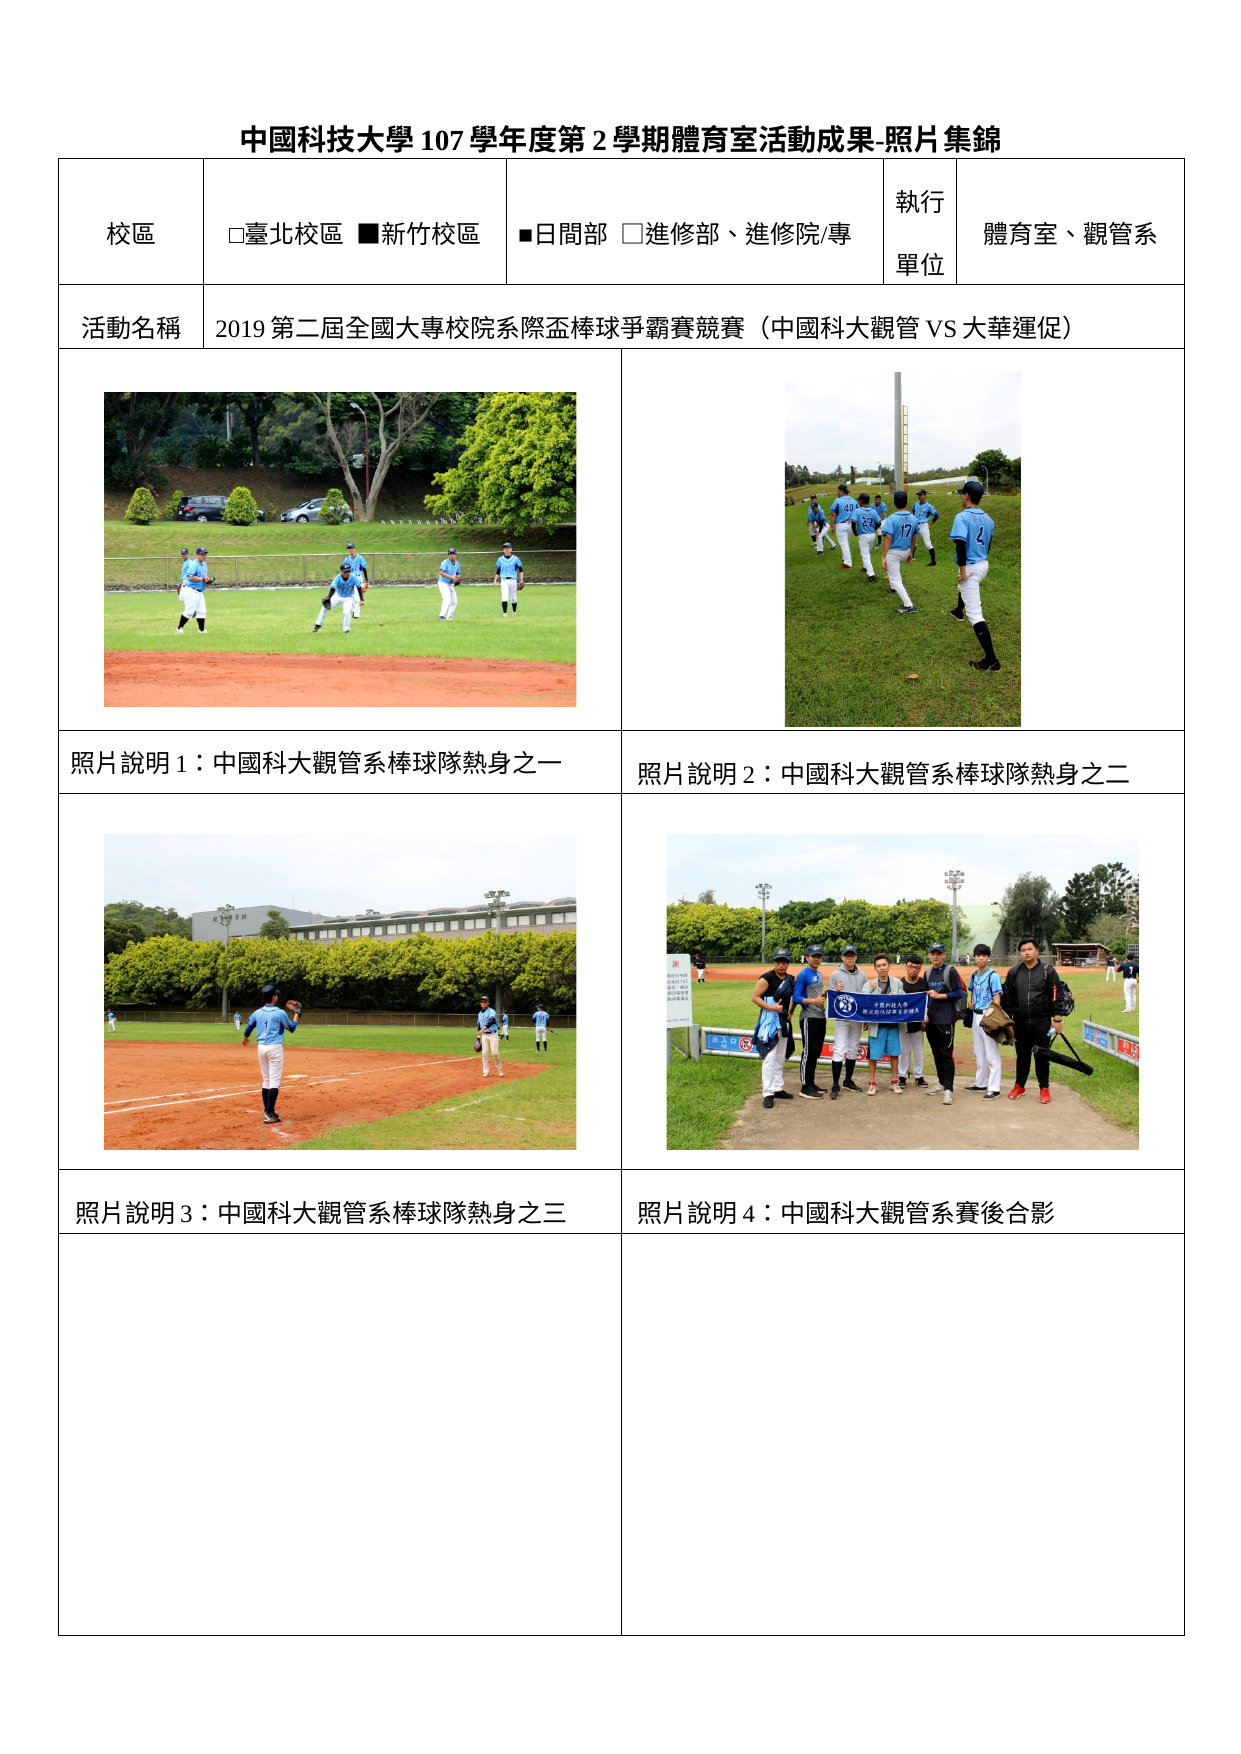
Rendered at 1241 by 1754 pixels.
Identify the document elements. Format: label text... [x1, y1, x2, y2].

table_header 體育室、觀管系 [957, 159, 1184, 284]
table_header □臺北校區 ■新竹校區 [204, 159, 506, 284]
table_cell 照片說明1：中國科大觀管系棒球隊熱身之一 [59, 731, 621, 793]
table_cell [622, 794, 1184, 1169]
table_header ■日間部 □進修部、進修院/專 [507, 159, 883, 284]
table_cell 照片說明3：中國科大觀管系棒球隊熱身之三 [59, 1170, 621, 1233]
table_cell [622, 349, 1184, 729]
table_header 校區 [59, 159, 203, 284]
table_cell [59, 794, 621, 1169]
table_cell [59, 349, 621, 729]
table_cell 2019第二屆全國大專校院系際盃棒球爭霸賽競賽（中國科大觀管VS大華運促） [204, 285, 1184, 348]
table_header 執行單位 [884, 159, 956, 284]
table_cell 照片說明4：中國科大觀管系賽後合影 [622, 1170, 1184, 1233]
table_cell 活動名稱 [59, 285, 203, 348]
table_cell 照片說明2：中國科大觀管系棒球隊熱身之二 [622, 731, 1184, 793]
text 中國科技大學107學年度第2學期體育室活動成果-照片集錦 [104, 96, 1136, 158]
table_cell [622, 1234, 1184, 1635]
table_cell [59, 1234, 621, 1635]
